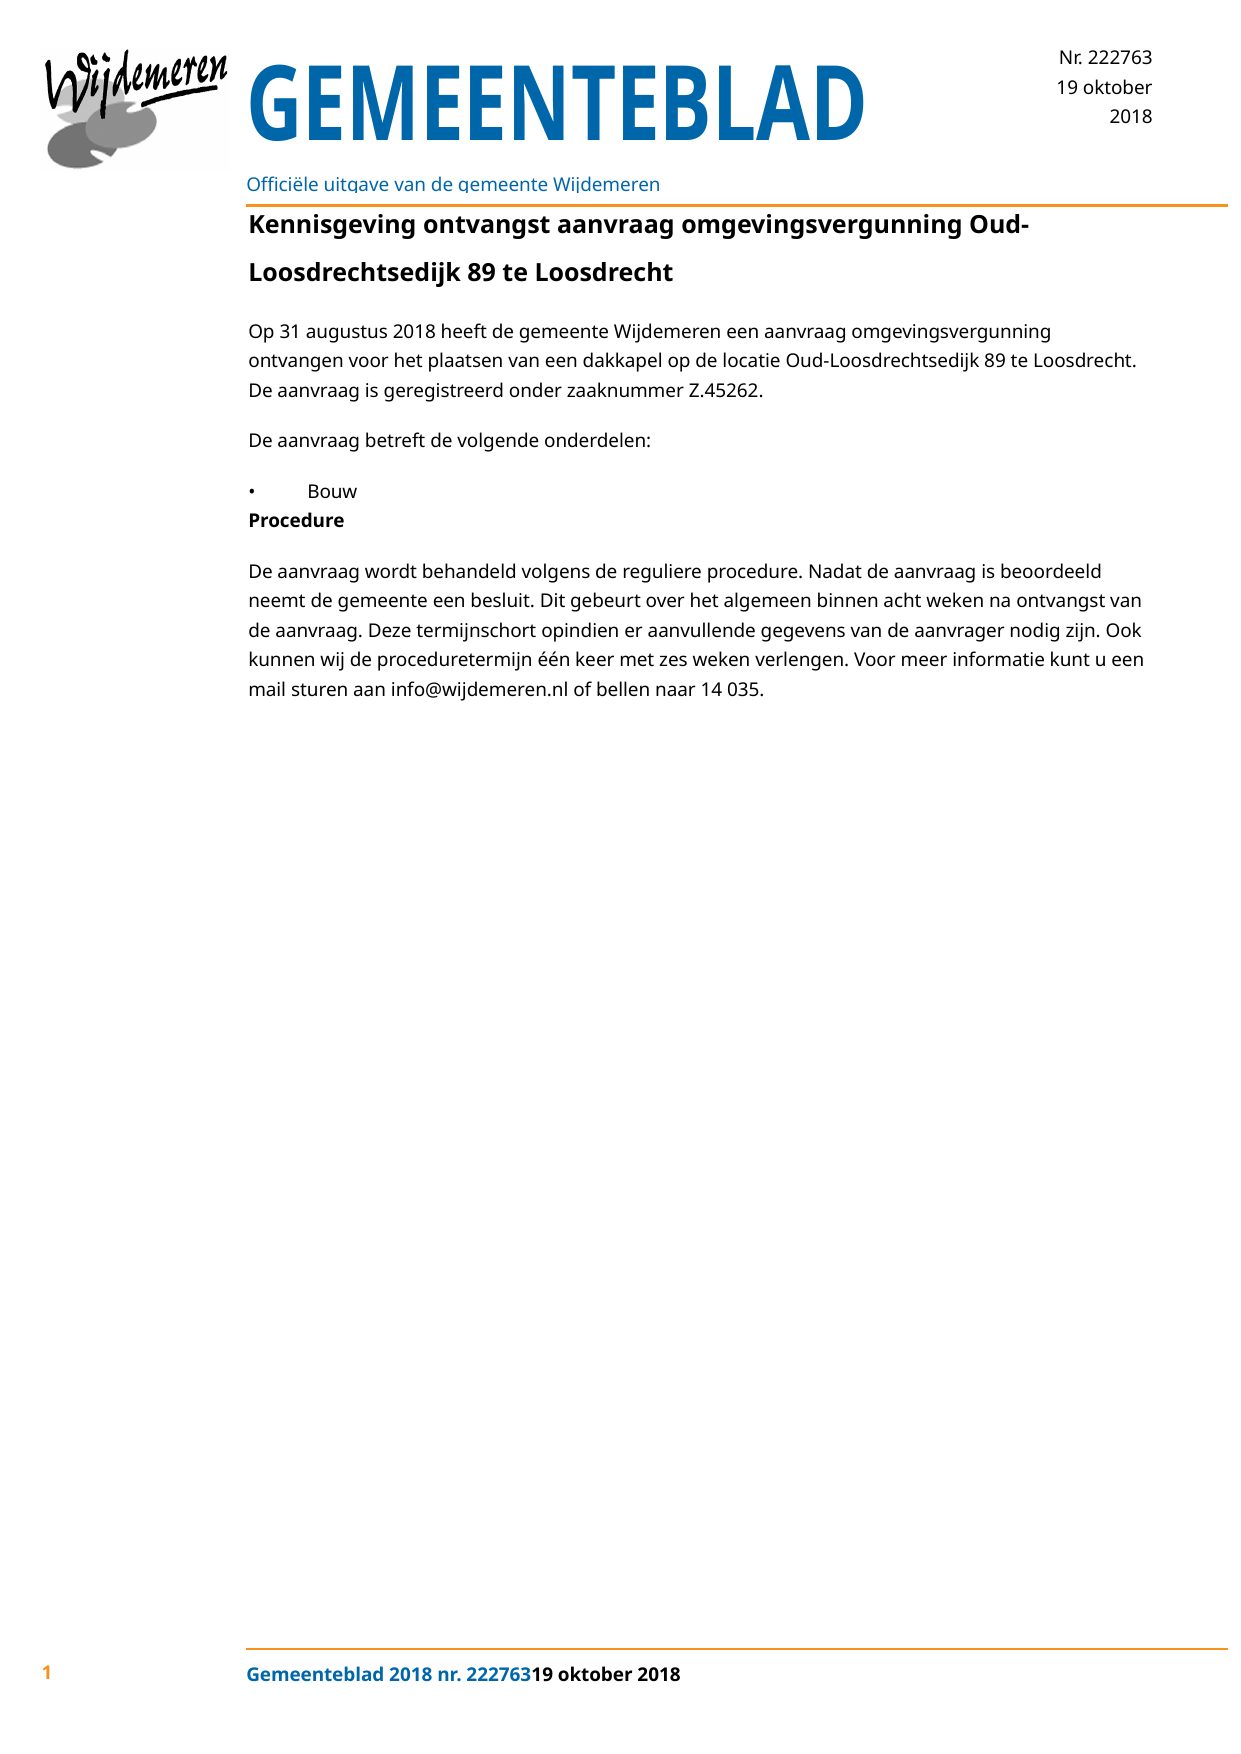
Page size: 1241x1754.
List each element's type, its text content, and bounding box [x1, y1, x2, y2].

text Kennisgeving ontvangst aanvraag omgevingsvergunning Oud-Loosdrechtsedijk 89 te Loosdrecht [248, 207, 1152, 288]
text De aanvraag betreft de volgende onderdelen: [248, 427, 1152, 453]
picture [41, 47, 231, 172]
text De aanvraag wordt behandeld volgens de reguliere procedure. Nadat de aanvraag is beoordeeld neemt de gemeente een besluit. Dit gebeurt over het algemeen binnen acht weken na ontvangst van de aanvraag. Deze termijnschort opindien er aanvullende gegevens van de aanvrager nodig zijn. Ook kunnen wij de proceduretermijn één keer met zes weken verlengen. Voor meer informatie kunt u een mail sturen aan info@wijdemeren.nl of bellen naar 14 035. [248, 558, 1152, 702]
text Procedure [248, 507, 1152, 533]
text Op 31 augustus 2018 heeft de gemeente Wijdemeren een aanvraag omgevingsvergunning ontvangen voor het plaatsen van een dakkapel op de locatie Oud-Loosdrechtsedijk 89 te Loosdrecht. De aanvraag is geregistreerd onder zaaknummer Z.45262. [248, 318, 1152, 403]
list Bouw [248, 478, 1152, 504]
